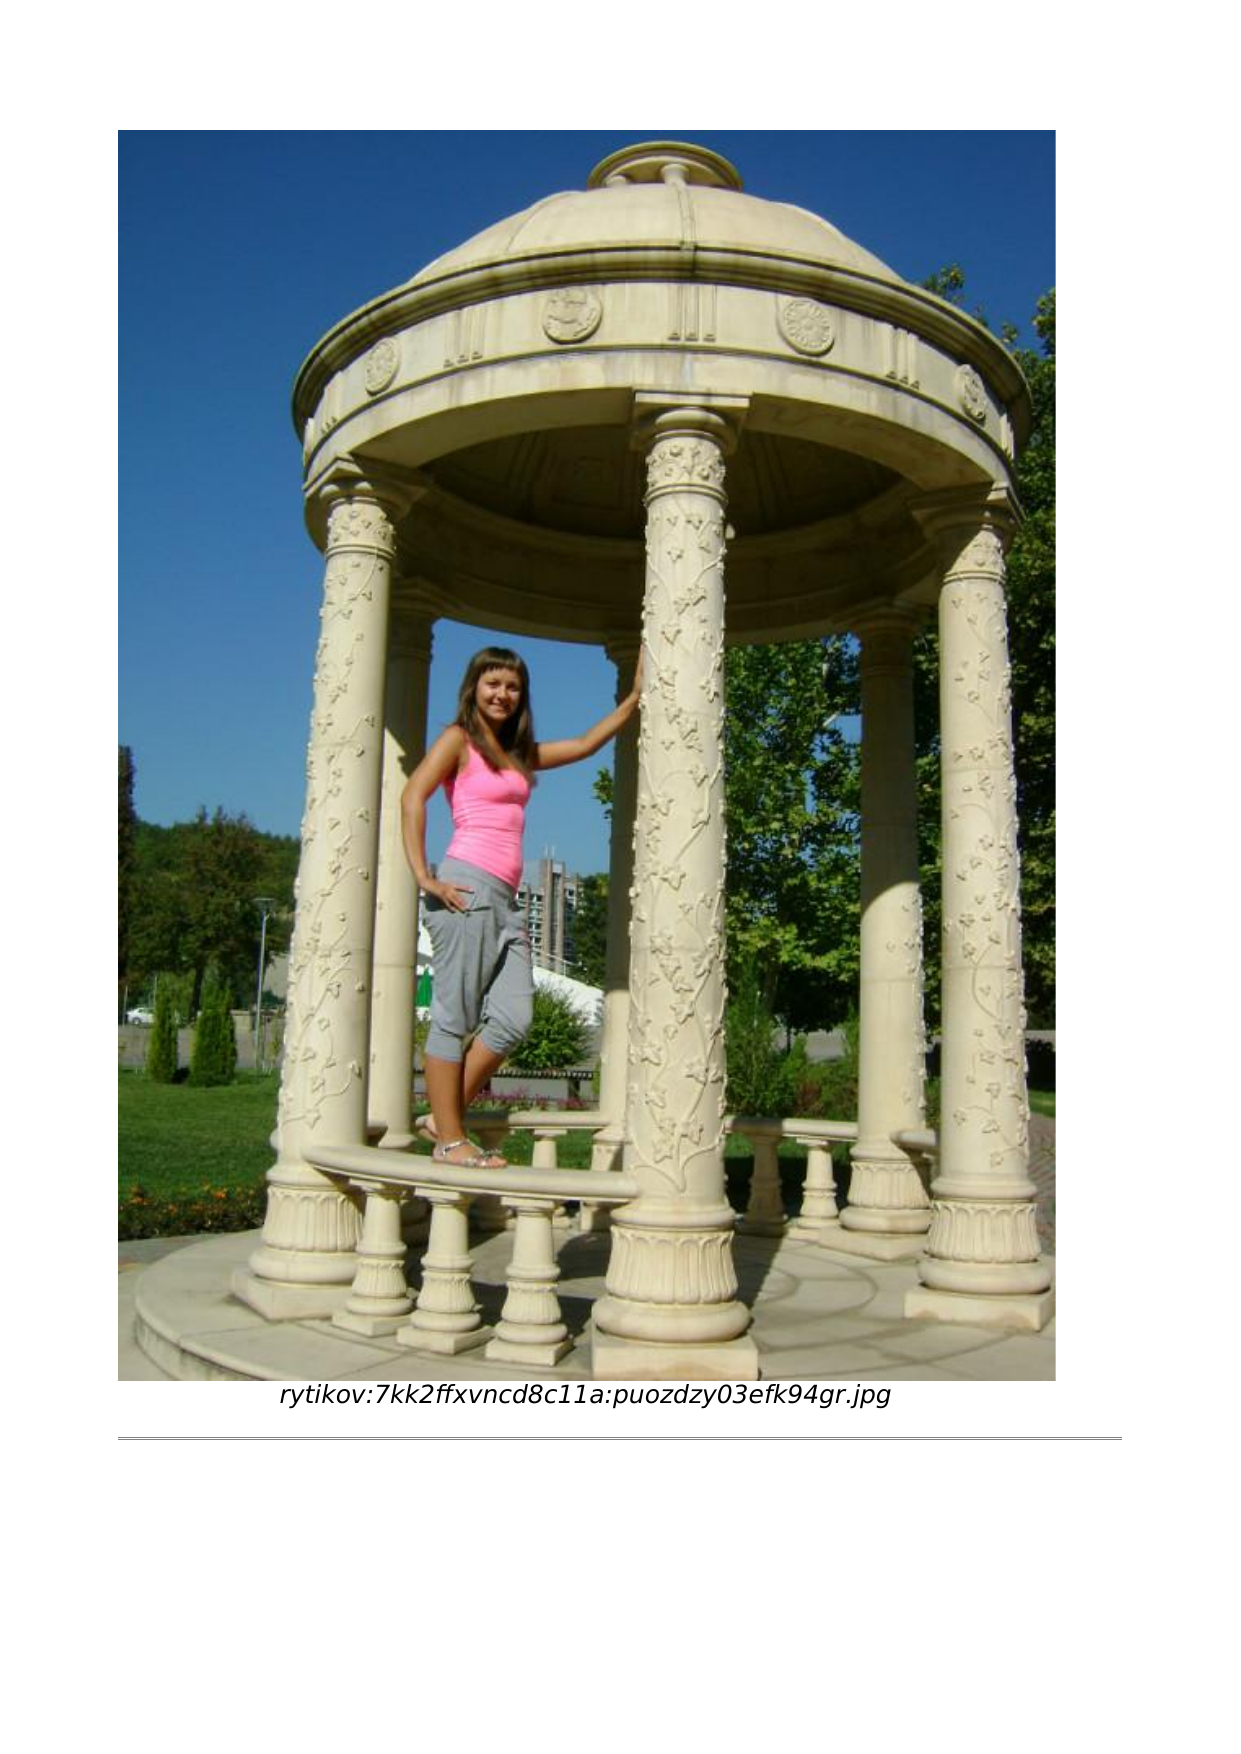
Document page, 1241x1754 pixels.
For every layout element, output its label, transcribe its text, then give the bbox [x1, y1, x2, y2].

text rytikov:7kk2ffxvncd8c11a:puozdzy03efk94gr.jpg [118, 1381, 1056, 1410]
picture [118, 130, 1056, 1381]
